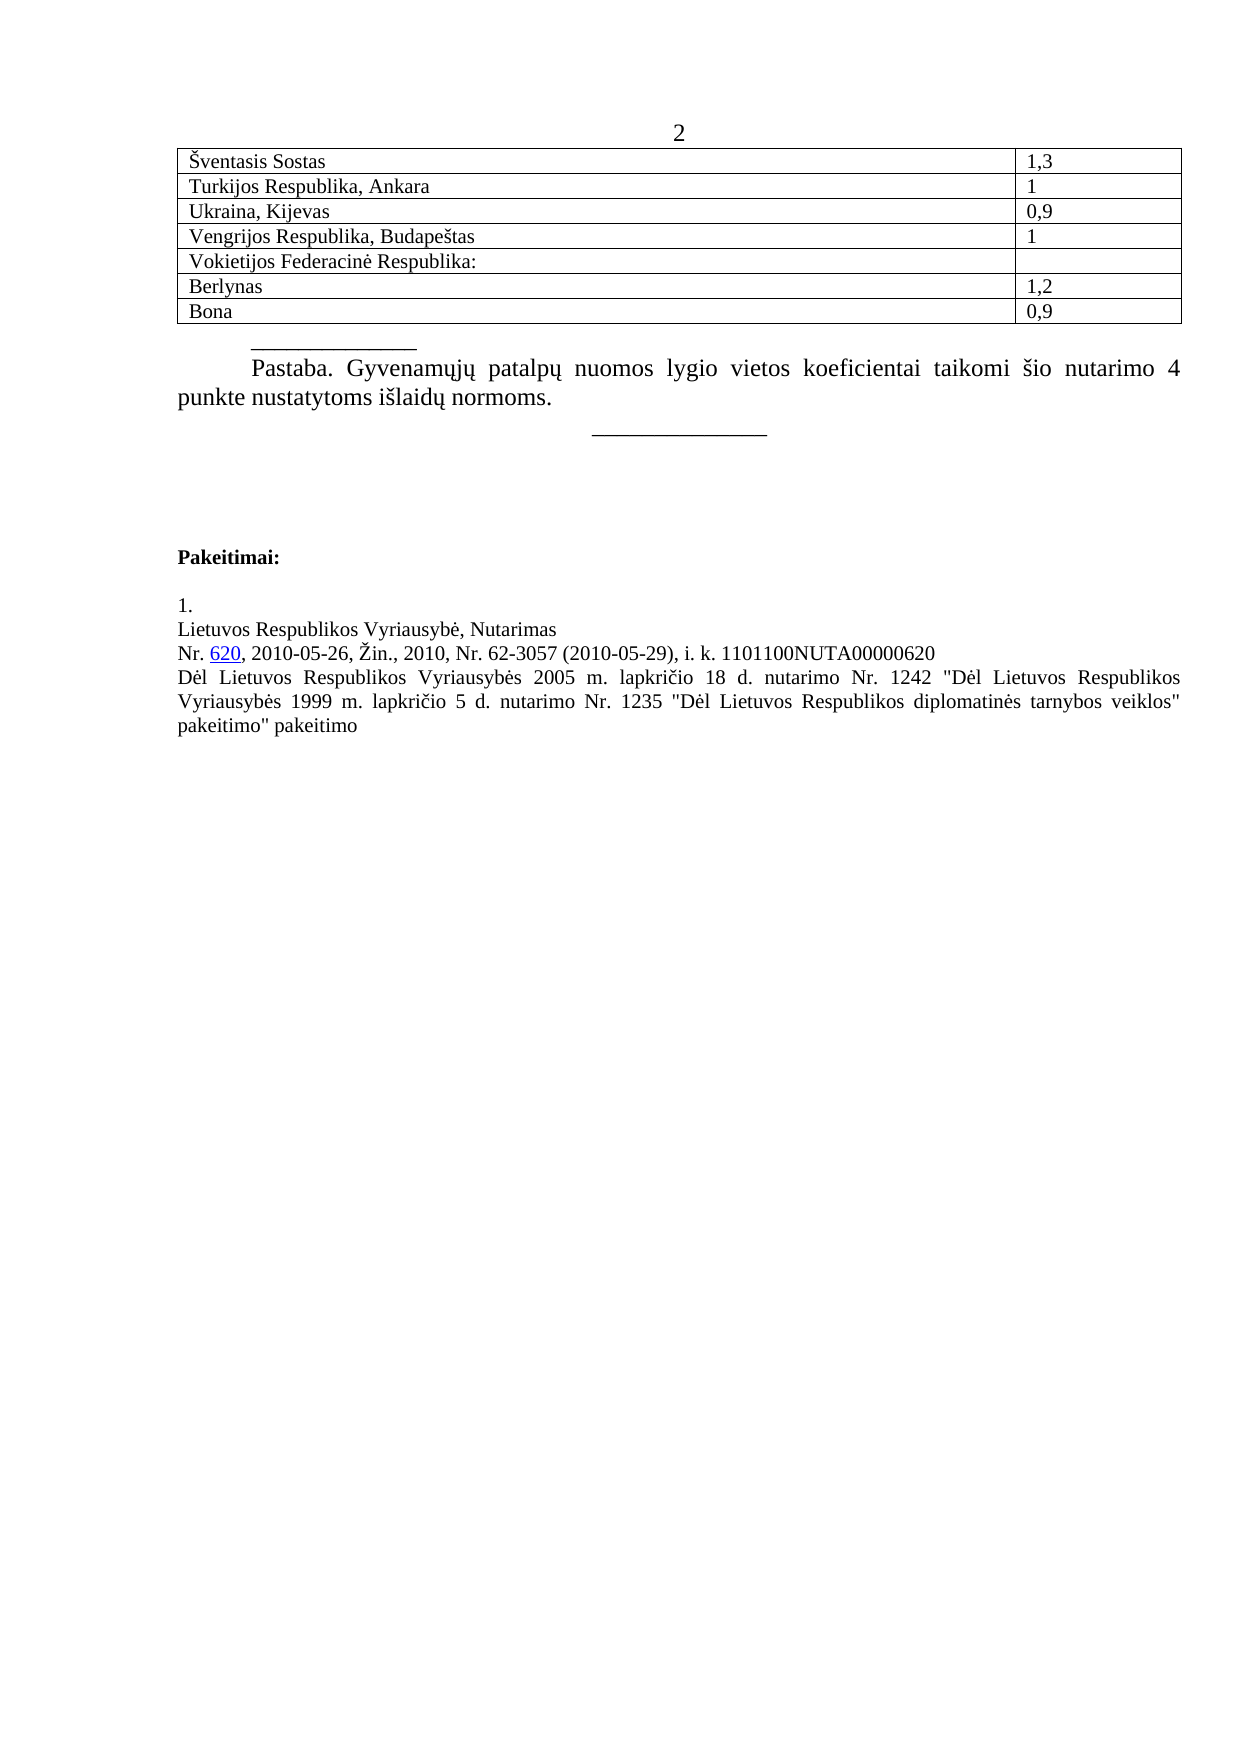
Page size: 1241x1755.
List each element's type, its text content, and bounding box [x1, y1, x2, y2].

table_cell Turkijos Respublika, Ankara [178, 174, 1015, 198]
table_cell Berlynas [178, 274, 1015, 298]
text Lietuvos Respublikos Vyriausybė, Nutarimas [177, 617, 1181, 641]
table_cell Ukraina, Kijevas [178, 199, 1015, 223]
table_cell 1 [1016, 174, 1181, 198]
text Pastaba. Gyvenamųjų patalpų nuomos lygio vietos koeficientai taikomi šio nutarimo 4 punkte nustatytoms išlaidų normoms. [177, 353, 1181, 411]
table_cell Vengrijos Respublika, Budapeštas [178, 224, 1015, 248]
table_cell Šventasis Sostas [178, 149, 1015, 173]
text 1. [177, 593, 1181, 617]
table_cell 0,9 [1016, 199, 1181, 223]
table_cell 1 [1016, 224, 1181, 248]
table_cell Vokietijos Federacinė Respublika: [178, 249, 1015, 273]
table_cell 1,2 [1016, 274, 1181, 298]
text Nr. 620, 2010-05-26, Žin., 2010, Nr. 62-3057 (2010-05-29), i. k. 1101100NUTA00000620 [177, 641, 1181, 665]
table_cell 0,9 [1016, 299, 1181, 323]
text Pakeitimai: [177, 545, 1181, 569]
text Dėl Lietuvos Respublikos Vyriausybės 2005 m. lapkričio 18 d. nutarimo Nr. 1242 "Dėl Lietuvos Respublikos Vyriausybės 1999 m. lapkričio 5 d. nutarimo Nr. 1235 "Dėl Lietuvos Respublikos diplomatinės tarnybos veiklos" pakeitimo" pakeitimo [177, 665, 1181, 737]
table_cell [1016, 249, 1181, 273]
table_cell 1,3 [1016, 149, 1181, 173]
table_cell Bona [178, 299, 1015, 323]
text ______________ [177, 411, 1181, 439]
